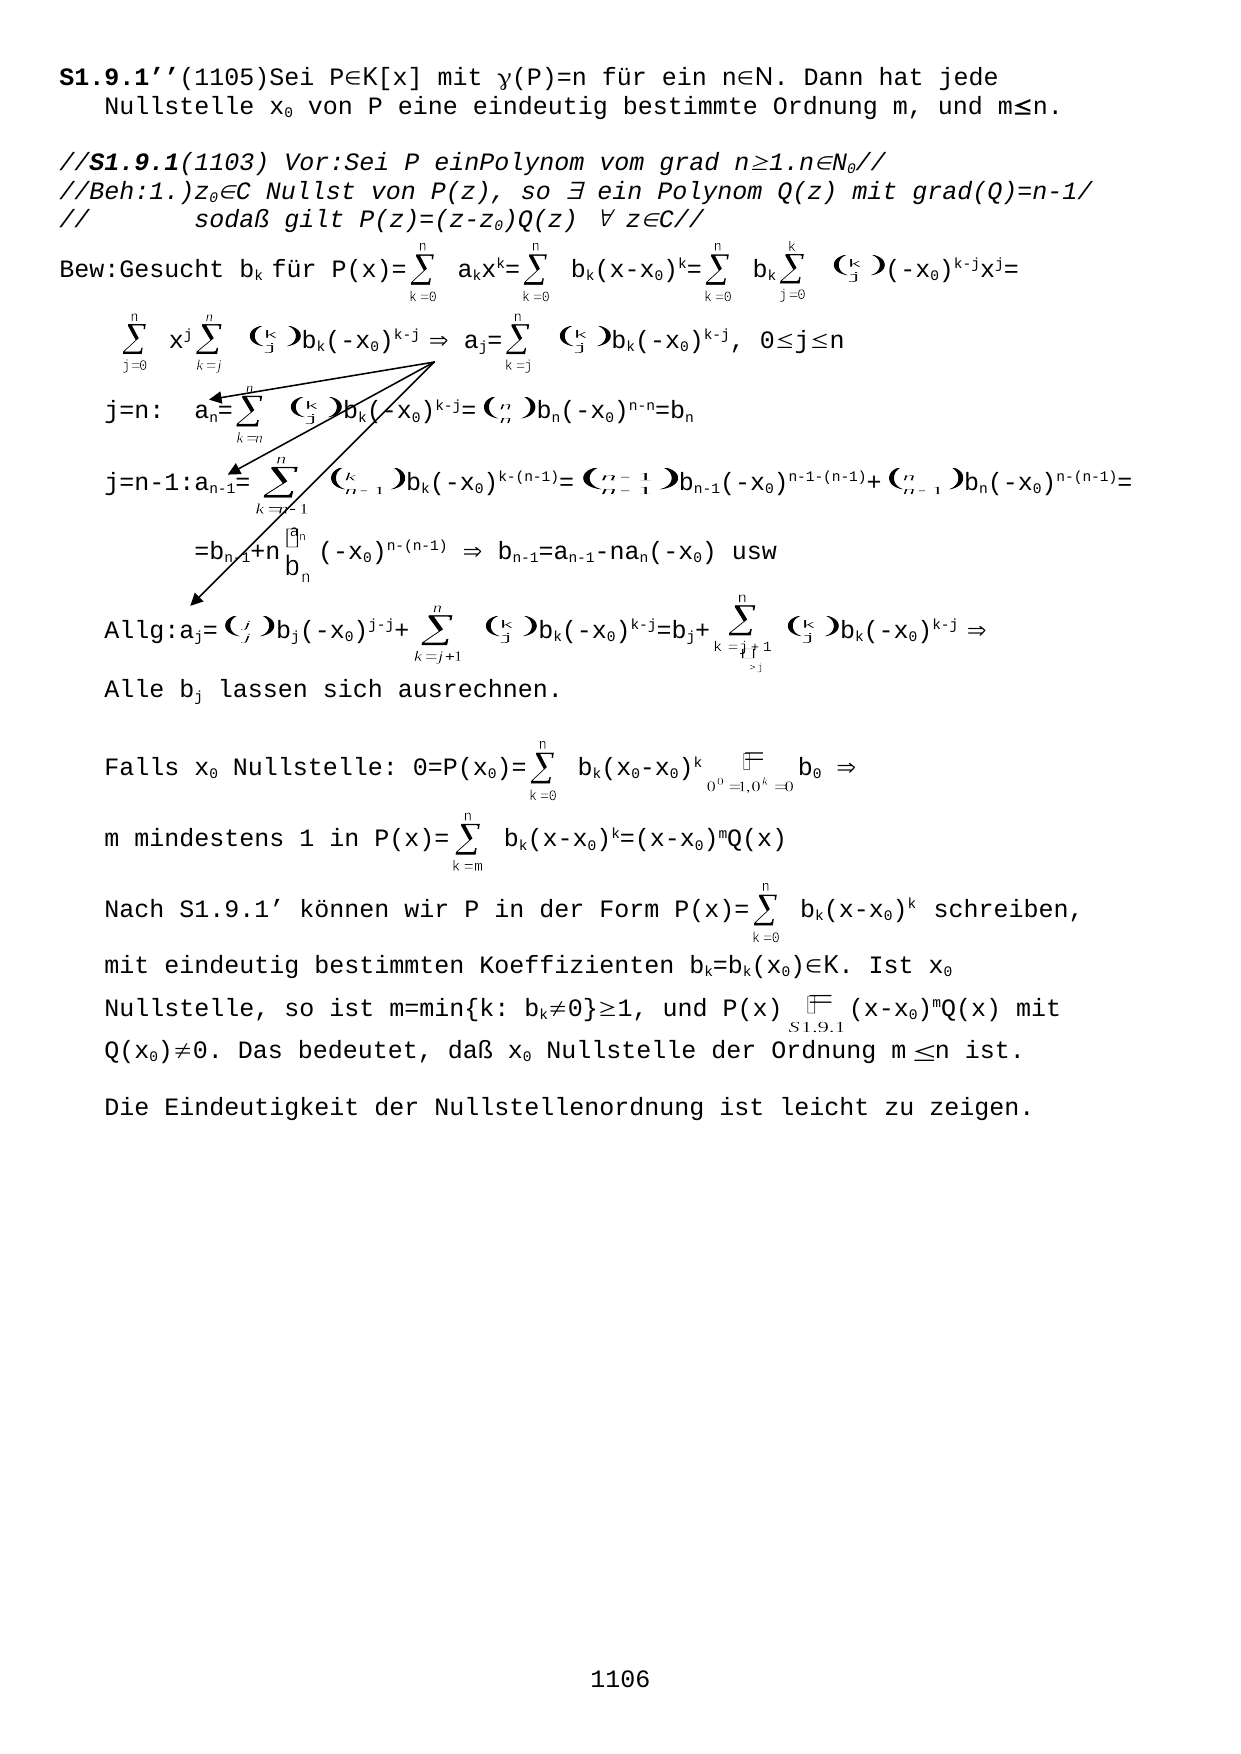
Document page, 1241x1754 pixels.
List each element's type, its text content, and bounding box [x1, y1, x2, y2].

subtitle Nullstelle x0 von P eine eindeutig bestimmte Ordnung m, und mn. [59, 93, 1181, 122]
text //Beh:1.)z0C Nullst von P(z), so  ein Polynom Q(z) mit grad(Q)=n-1/ [59, 178, 1181, 207]
text Bew:Gesucht bk für P(x)=akxk=bk(x-x0)k=bk(-x0)k-jxj= [59, 235, 1181, 306]
subtitle //S1.9.1(1103) Vor:Sei P einPolynom vom grad n1.nN0// [59, 150, 1181, 178]
text =bn-1+n(-x0)n-(n-1)  bn-1=an-1-nan(-x0) usw [212, 519, 1181, 587]
text mit eindeutig bestimmten Koeffizienten bk=bk(x0)K. Ist x0 [59, 947, 1181, 981]
text m mindestens 1 in P(x)=bk(x-x0)k=(x-x0)mQ(x) [59, 805, 1181, 876]
text j=n: an=bk(-x0)k-j=bn(-x0)n-n=bn [59, 377, 403, 448]
text Alle bj lassen sich ausrechnen. [59, 677, 1181, 705]
text Nach S1.9.1’ können wir P in der Form P(x)=bk(x-x0)k schreiben, [59, 876, 1181, 947]
text Falls x0 Nullstelle: 0=P(x0)=bk(x0-x0)kb0  [59, 734, 1181, 805]
text Allg:aj=bj(-x0)j-j+bk(-x0)k-j=bj+bk(-x0)k-j  [59, 587, 1181, 677]
text j=n: an=bk(-x0)k-j=bn(-x0)n-n=bn [351, 377, 1181, 448]
text =bn-1+n(-x0)n-(n-1)  bn-1=an-1-nan(-x0) usw [59, 519, 275, 587]
text Die Eindeutigkeit der Nullstellenordnung ist leicht zu zeigen. [59, 1094, 1181, 1123]
text Q(x0)0. Das bedeutet, daß x0 Nullstelle der Ordnung mn ist. [59, 1038, 1181, 1066]
text j=n-1:an-1= [59, 448, 346, 519]
subtitle S1.9.1’’(1105)Sei PK[x] mit (P)=n für ein nN. Dann hat jede [59, 59, 1181, 93]
text bk(-x0)k-(n-1)=bn-1(-x0)n-1-(n-1)+bn(-x0)n-(n-1)= [280, 448, 1181, 519]
text // sodaß gilt P(z)=(z-z0)Q(z)  zC// [59, 207, 1181, 235]
text Nullstelle, so ist m=min{k: bk0}1, und P(x)(x-x0)mQ(x) mit [59, 981, 1181, 1038]
text xjbk(-x0)k-j  aj=bk(-x0)k-j, 0jn [59, 306, 1181, 377]
text j=n: an=bk(-x0)k-j=bn(-x0)n-n=bn [281, 377, 417, 448]
